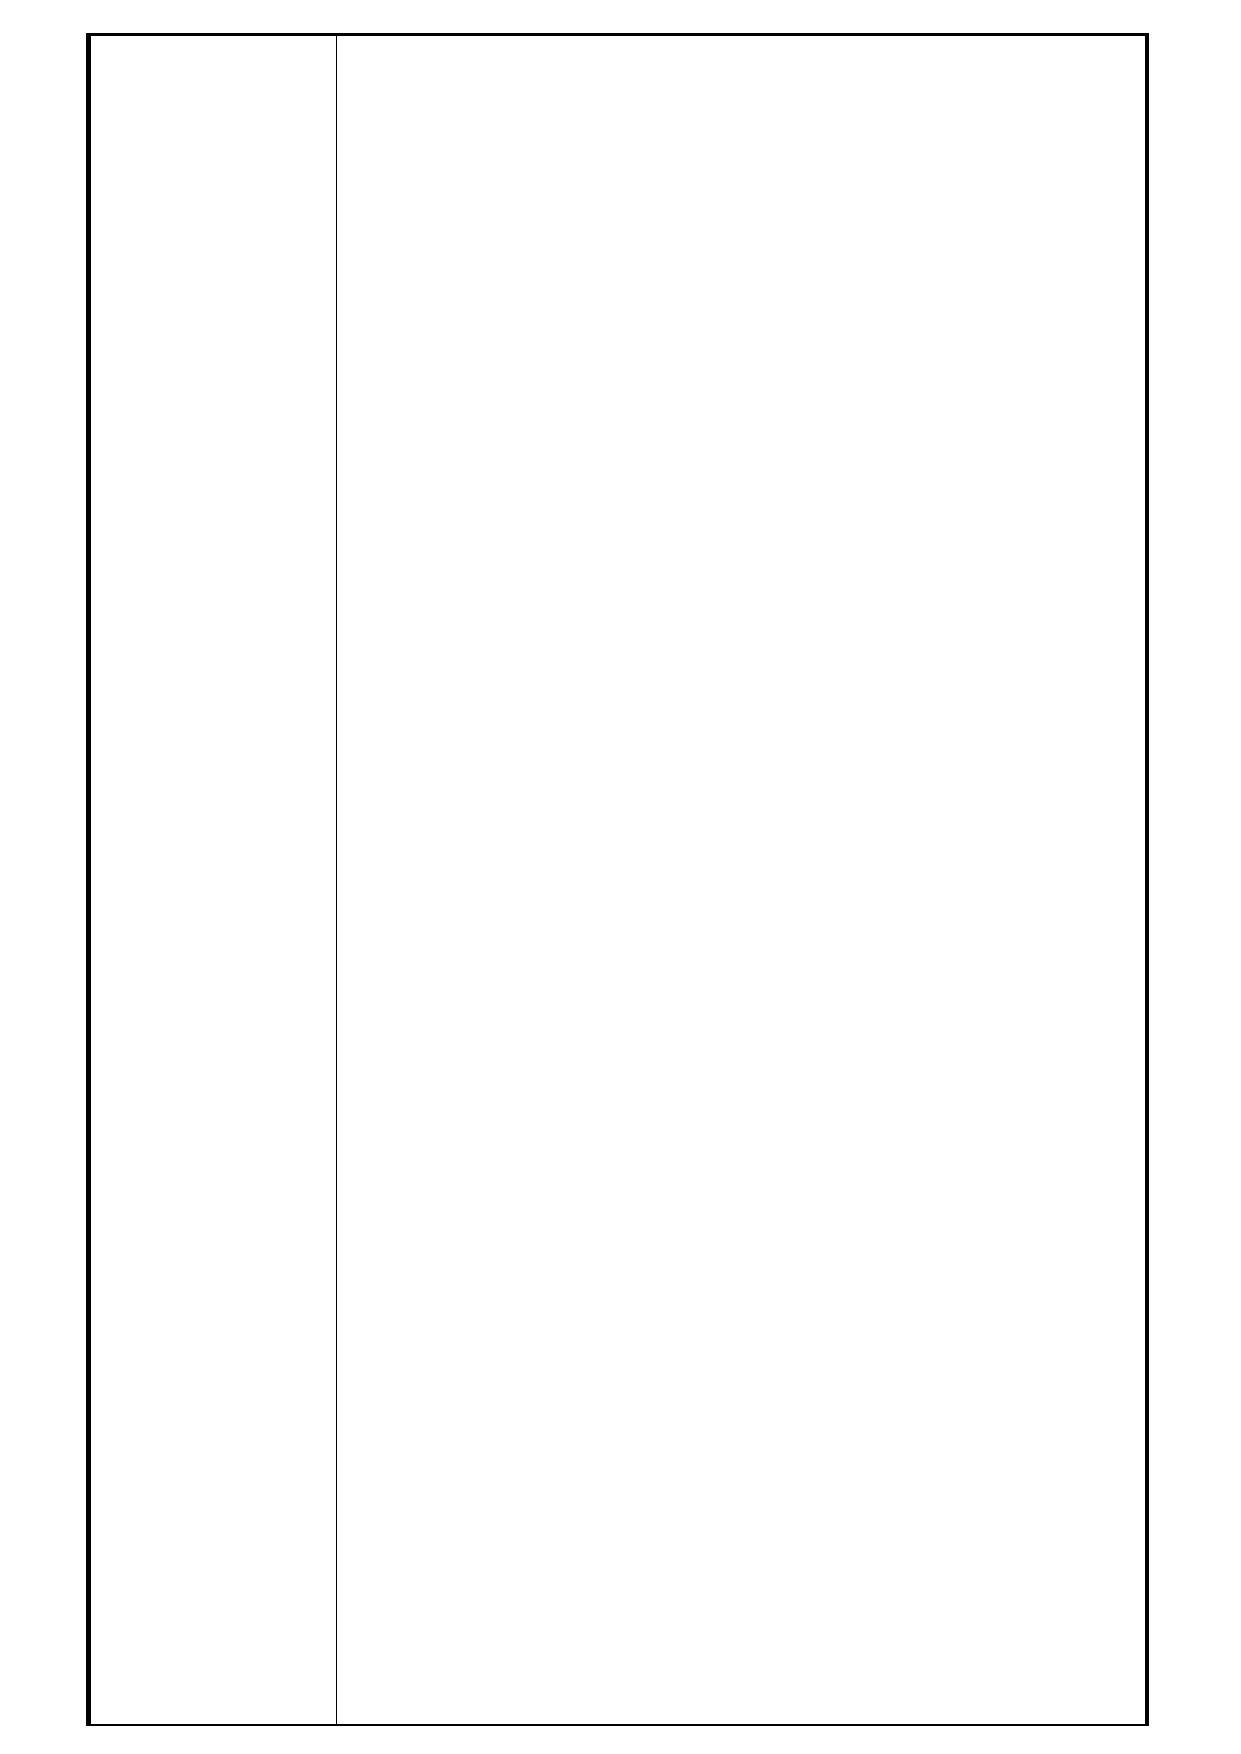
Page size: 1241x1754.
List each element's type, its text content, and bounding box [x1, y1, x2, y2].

table_cell 一、測量隊檔案銷毀之處理及公文陳報。 二、檔案目錄上傳彙送及公文陳報。 三、主辦擬銷毀檔案複校及清點已抽出之擬銷毀實體檔案。 四、檔案數位化計畫執行進度控管、彙辦成果統計表報及簽核。 五、抽檢影像檔案。 六、辦理行政院環保署及衛生福利部來文。 七、本中心借用博愛樓3樓檔案庫房相關管理作業。 八、辦理人民申請提供政府資訊案件統計月報表。 九、辦理本中心全球資訊網留言版之催辦作業。 十、代理文書校對。 十一、其他臨時交辦事項。 [337, 36, 1145, 1724]
table_cell 工作內容 [91, 36, 336, 1724]
